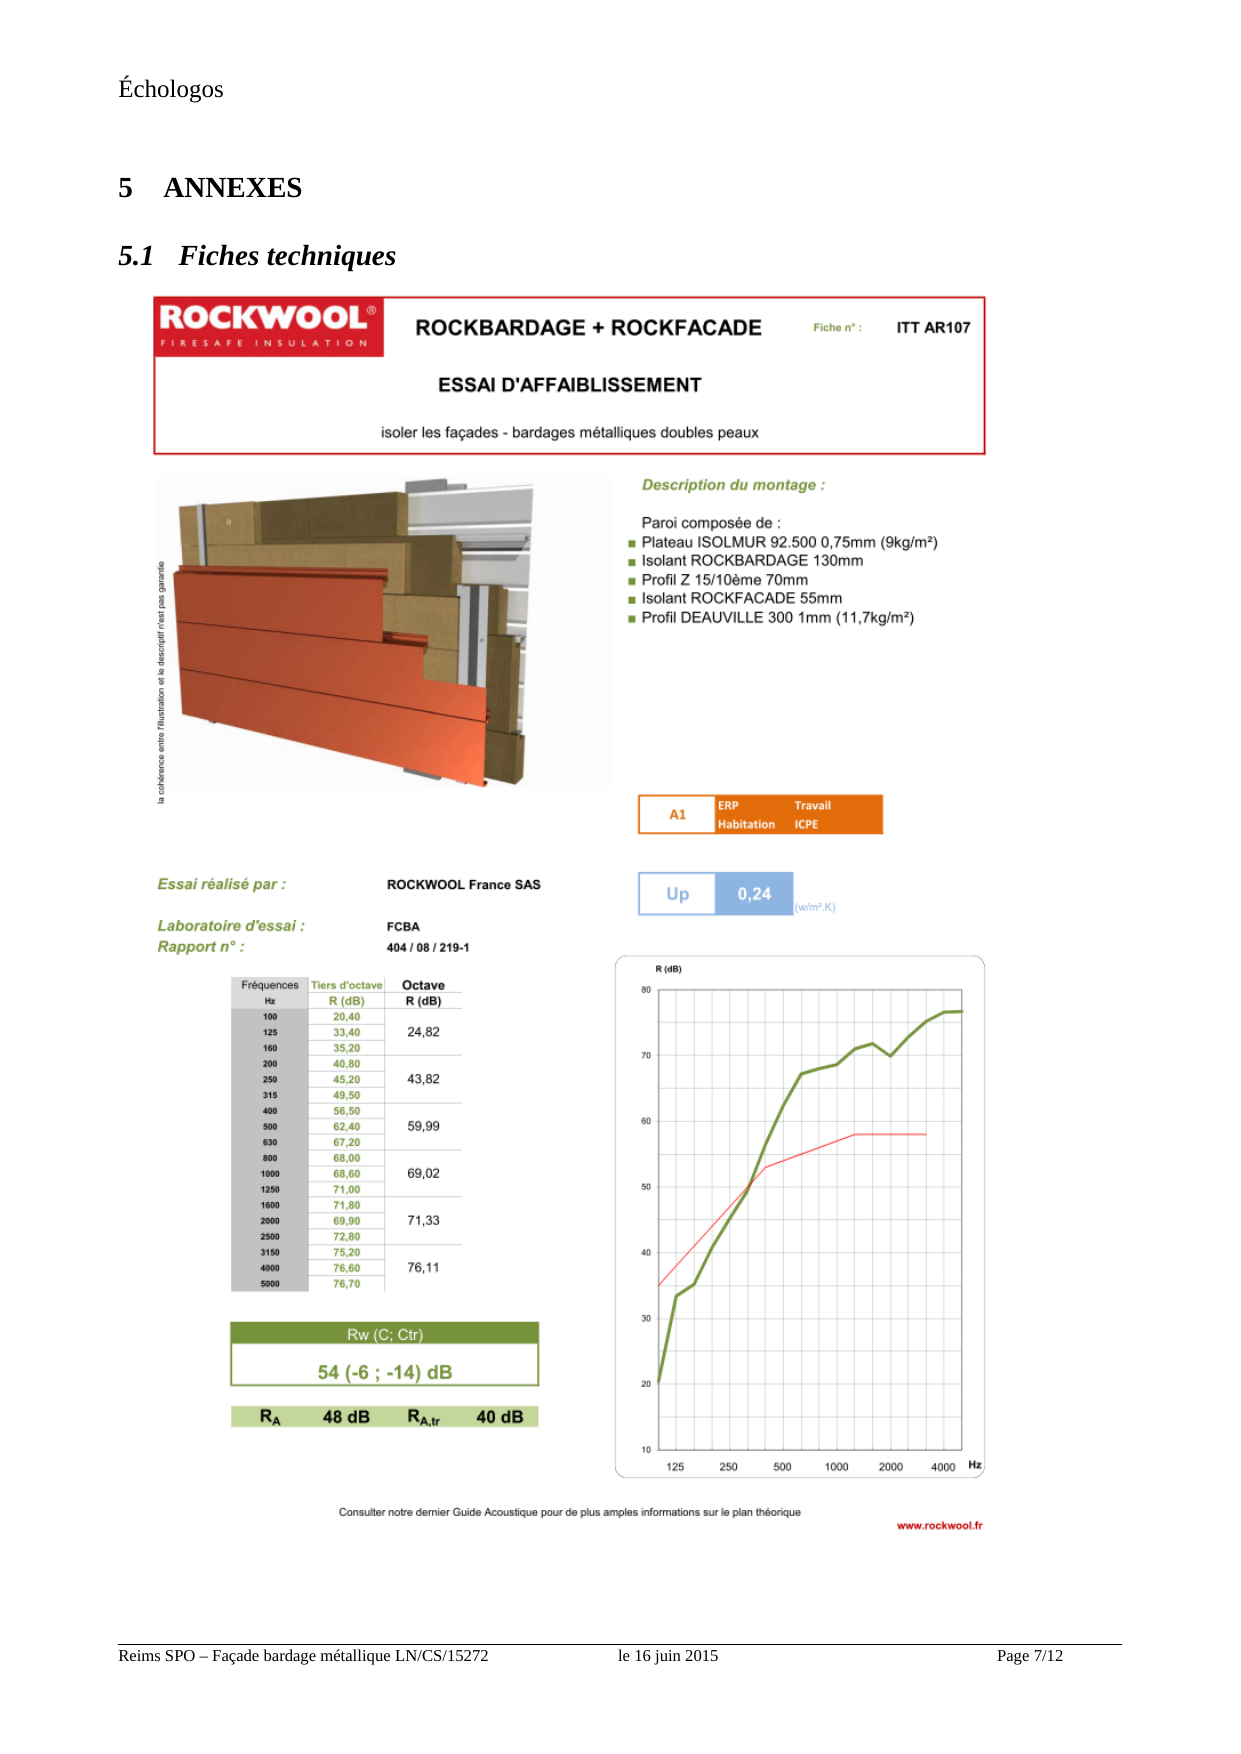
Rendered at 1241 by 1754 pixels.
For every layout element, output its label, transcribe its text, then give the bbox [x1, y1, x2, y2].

subtitle Annexes [118, 171, 1122, 204]
picture [118, 283, 1024, 1565]
subtitle Fiches techniques [118, 239, 1122, 271]
